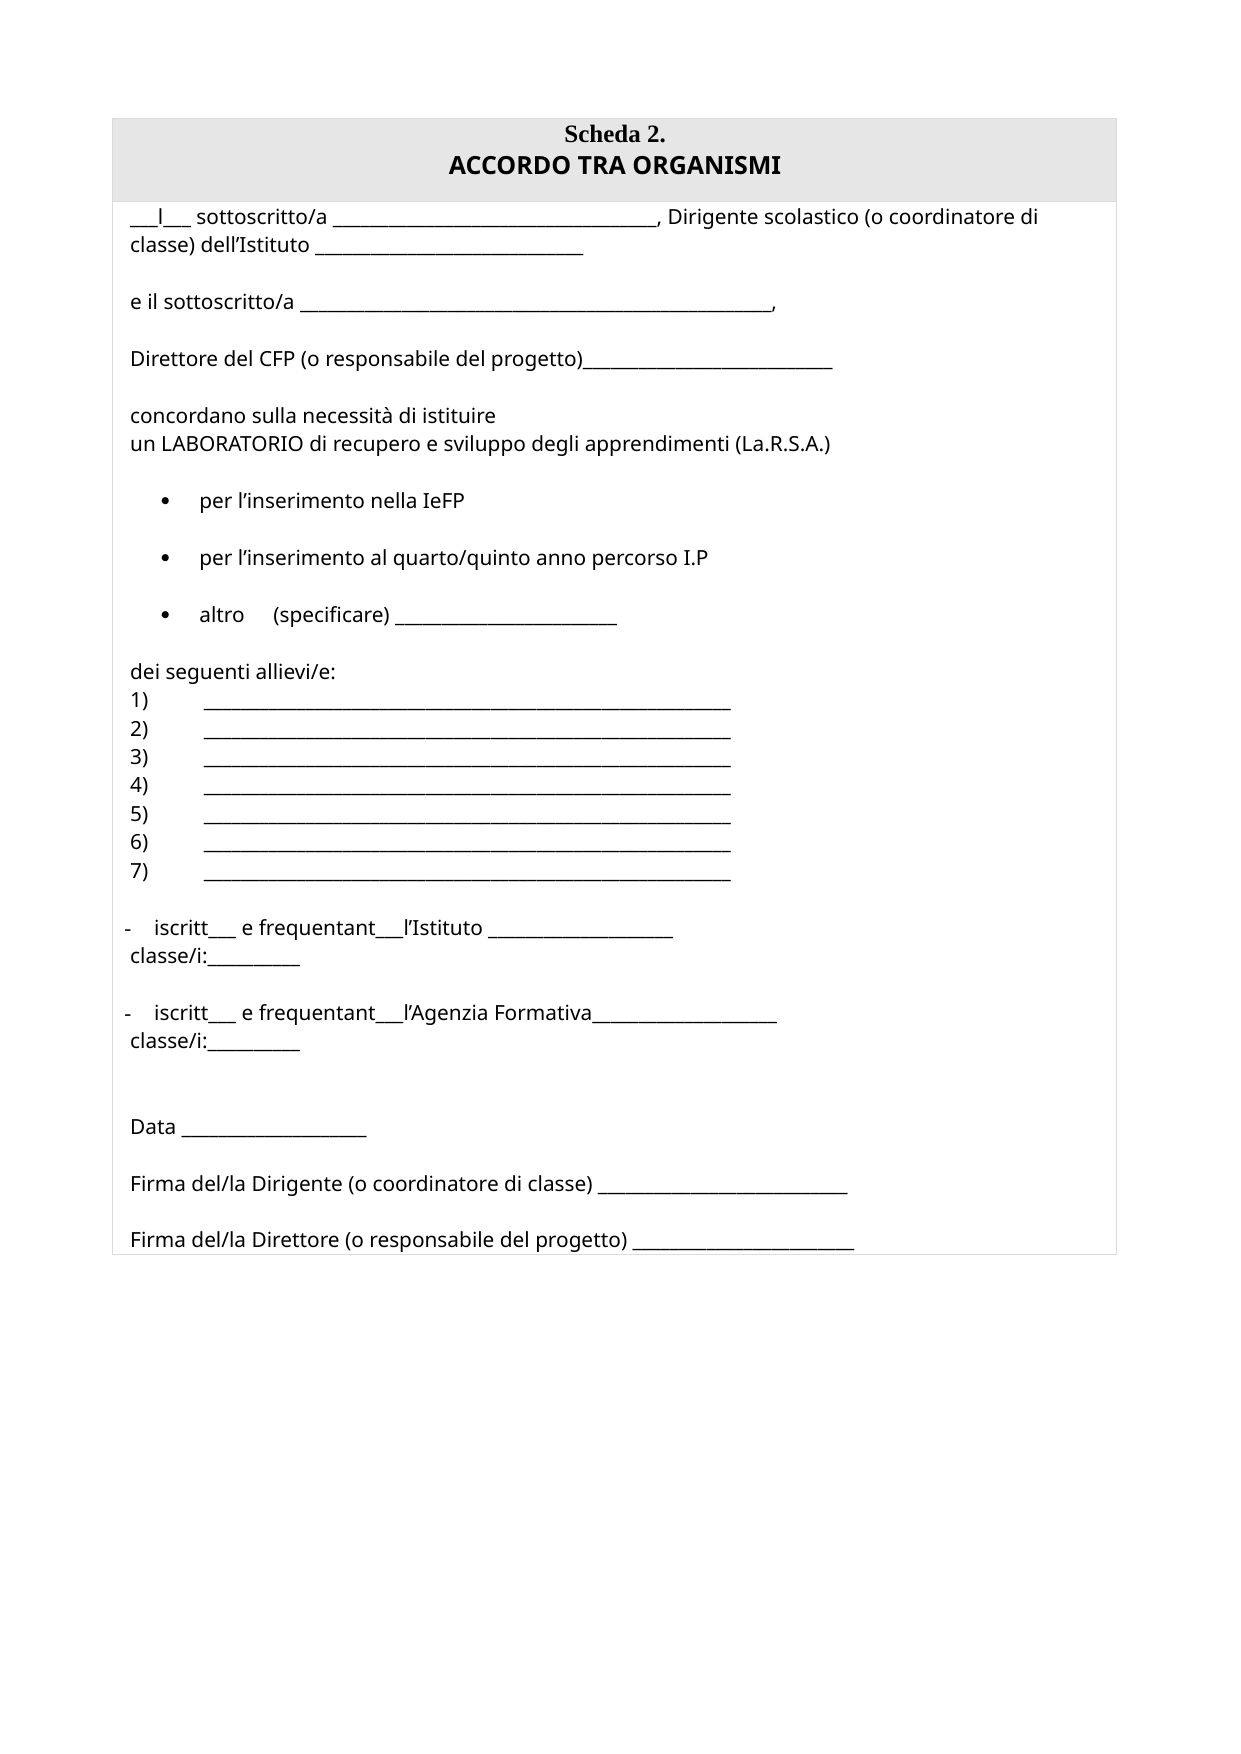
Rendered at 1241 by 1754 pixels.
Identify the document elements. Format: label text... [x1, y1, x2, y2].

table_cell ___l___ sottoscritto/a ___________________________________, Dirigente scolastico (o coordinatore di classe) dell’Istituto _____________________________ e il sottoscritto/a ___________________________________________________, Direttore del CFP (o responsabile del progetto)___________________________ concordano sulla necessità di istituire un LABORATORIO di recupero e sviluppo degli apprendimenti (La.R.S.A.) per l’inserimento nella IeFP per l’inserimento al quarto/quinto anno percorso I.P altro (specificare) ________________________ dei seguenti allievi/e: 1) _________________________________________________________ 2) _________________________________________________________ 3) _________________________________________________________ 4) _________________________________________________________ 5) _________________________________________________________ 6) _________________________________________________________ 7) _________________________________________________________ iscritt___ e frequentant___l’Istituto ____________________ classe/i:__________ iscritt___ e frequentant___l’Agenzia Formativa____________________ classe/i:__________ Data ____________________ Firma del/la Dirigente (o coordinatore di classe) ___________________________ Firma del/la Direttore (o responsabile del progetto) ________________________ [113, 202, 1116, 1254]
table_header Scheda 2. ACCORDO TRA ORGANISMI [113, 119, 1116, 201]
